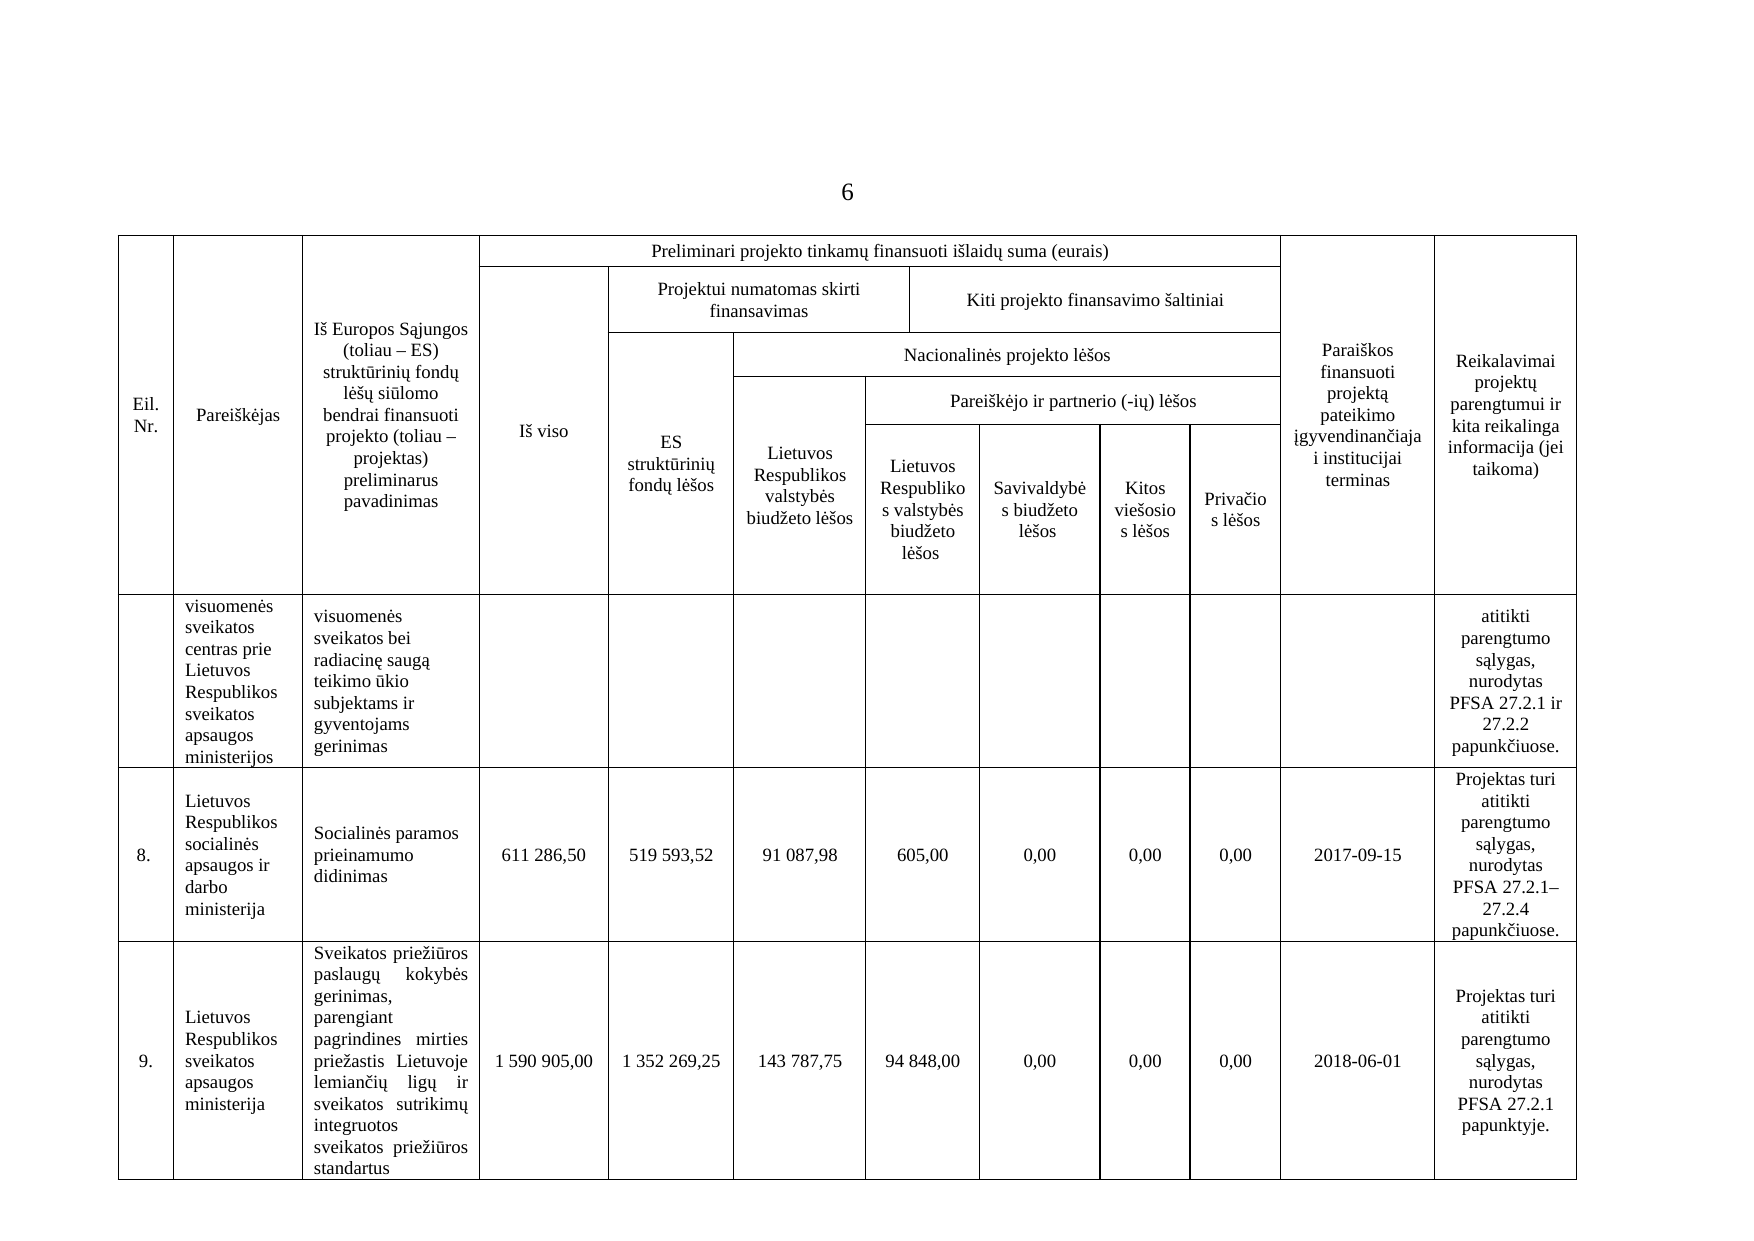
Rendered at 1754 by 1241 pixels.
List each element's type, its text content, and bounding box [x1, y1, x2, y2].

table_cell [609, 595, 733, 767]
table_cell [1191, 595, 1280, 767]
table_cell Projektas turi atitikti parengtumo sąlygas, nurodytas PFSA 27.2.1–27.2.4 papunkčiuose. [1435, 768, 1576, 941]
table_cell 1 352 269,25 [609, 942, 733, 1179]
table_cell Projektui numatomas skirti finansavimas [609, 267, 909, 332]
table_cell 1 590 905,00 [480, 942, 608, 1179]
table_header Paraiškos finansuoti projektą pateikimo įgyvendinančiajai institucijai terminas [1281, 236, 1434, 593]
table_cell 611 286,50 [480, 768, 608, 941]
table_cell Lietuvos Respublikos socialinės apsaugos ir darbo ministerija [174, 768, 302, 941]
table_cell [480, 595, 608, 767]
table_cell Pareiškėjo ir partnerio (-ių) lėšos [866, 377, 1280, 424]
table_cell 605,00 [866, 768, 979, 941]
table_cell visuomenės sveikatos centras prie Lietuvos Respublikos sveikatos apsaugos ministerijos [174, 595, 302, 767]
table_header Iš Europos Sąjungos (toliau – ES) struktūrinių fondų lėšų siūlomo bendrai finansuoti projekto (toliau – projektas) preliminarus pavadinimas [303, 236, 479, 593]
table_cell Iš viso [480, 267, 608, 593]
table_header Eil. Nr. [119, 236, 173, 593]
table_cell 0,00 [1101, 768, 1189, 941]
table_cell 0,00 [980, 768, 1099, 941]
table_cell 519 593,52 [609, 768, 733, 941]
table_cell Lietuvos Respublikos sveikatos apsaugos ministerija [174, 942, 302, 1179]
table_cell Sveikatos priežiūros paslaugų kokybės gerinimas, parengiant pagrindines mirties priežastis Lietuvoje lemiančių ligų ir sveikatos sutrikimų integruotos sveikatos priežiūros standartus [303, 942, 479, 1179]
table_cell visuomenės sveikatos bei radiacinę saugą teikimo ūkio subjektams ir gyventojams gerinimas [303, 595, 479, 767]
table_cell Privačios lėšos [1191, 425, 1280, 593]
table_cell Lietuvos Respublikos valstybės biudžeto lėšos [866, 425, 979, 593]
table_header Reikalavimai projektų parengtumui ir kita reikalinga informacija (jei taikoma) [1435, 236, 1576, 593]
table_cell [1101, 595, 1189, 767]
table_cell [866, 595, 979, 767]
table_cell 94 848,00 [866, 942, 979, 1179]
table_cell Kitos viešosios lėšos [1101, 425, 1189, 593]
table_header Preliminari projekto tinkamų finansuoti išlaidų suma (eurais) [480, 236, 1280, 266]
table_cell [119, 595, 173, 767]
table_cell ES struktūrinių fondų lėšos [609, 333, 733, 593]
table_cell [1281, 595, 1434, 767]
table_cell Savivaldybės biudžeto lėšos [980, 425, 1099, 593]
table_cell Kiti projekto finansavimo šaltiniai [910, 267, 1280, 332]
table_header Pareiškėjas [174, 236, 302, 593]
table_cell 143 787,75 [734, 942, 865, 1179]
table_cell 0,00 [980, 942, 1099, 1179]
table_cell 0,00 [1101, 942, 1189, 1179]
table_cell Socialinės paramos prieinamumo didinimas [303, 768, 479, 941]
table_cell [980, 595, 1099, 767]
table_cell Projektas turi atitikti parengtumo sąlygas, nurodytas PFSA 27.2.1 papunktyje. [1435, 942, 1576, 1179]
table_cell 2017-09-15 [1281, 768, 1434, 941]
table_cell Nacionalinės projekto lėšos [734, 333, 1280, 376]
table_cell [734, 595, 865, 767]
table_cell 2018-06-01 [1281, 942, 1434, 1179]
table_cell 91 087,98 [734, 768, 865, 941]
table_cell Lietuvos Respublikos valstybės biudžeto lėšos [734, 377, 865, 593]
table_cell 9. [119, 942, 173, 1179]
table_cell atitikti parengtumo sąlygas, nurodytas PFSA 27.2.1 ir 27.2.2 papunkčiuose. [1435, 595, 1576, 767]
table_cell 0,00 [1191, 942, 1280, 1179]
table_cell 8. [119, 768, 173, 941]
table_cell 0,00 [1191, 768, 1280, 941]
